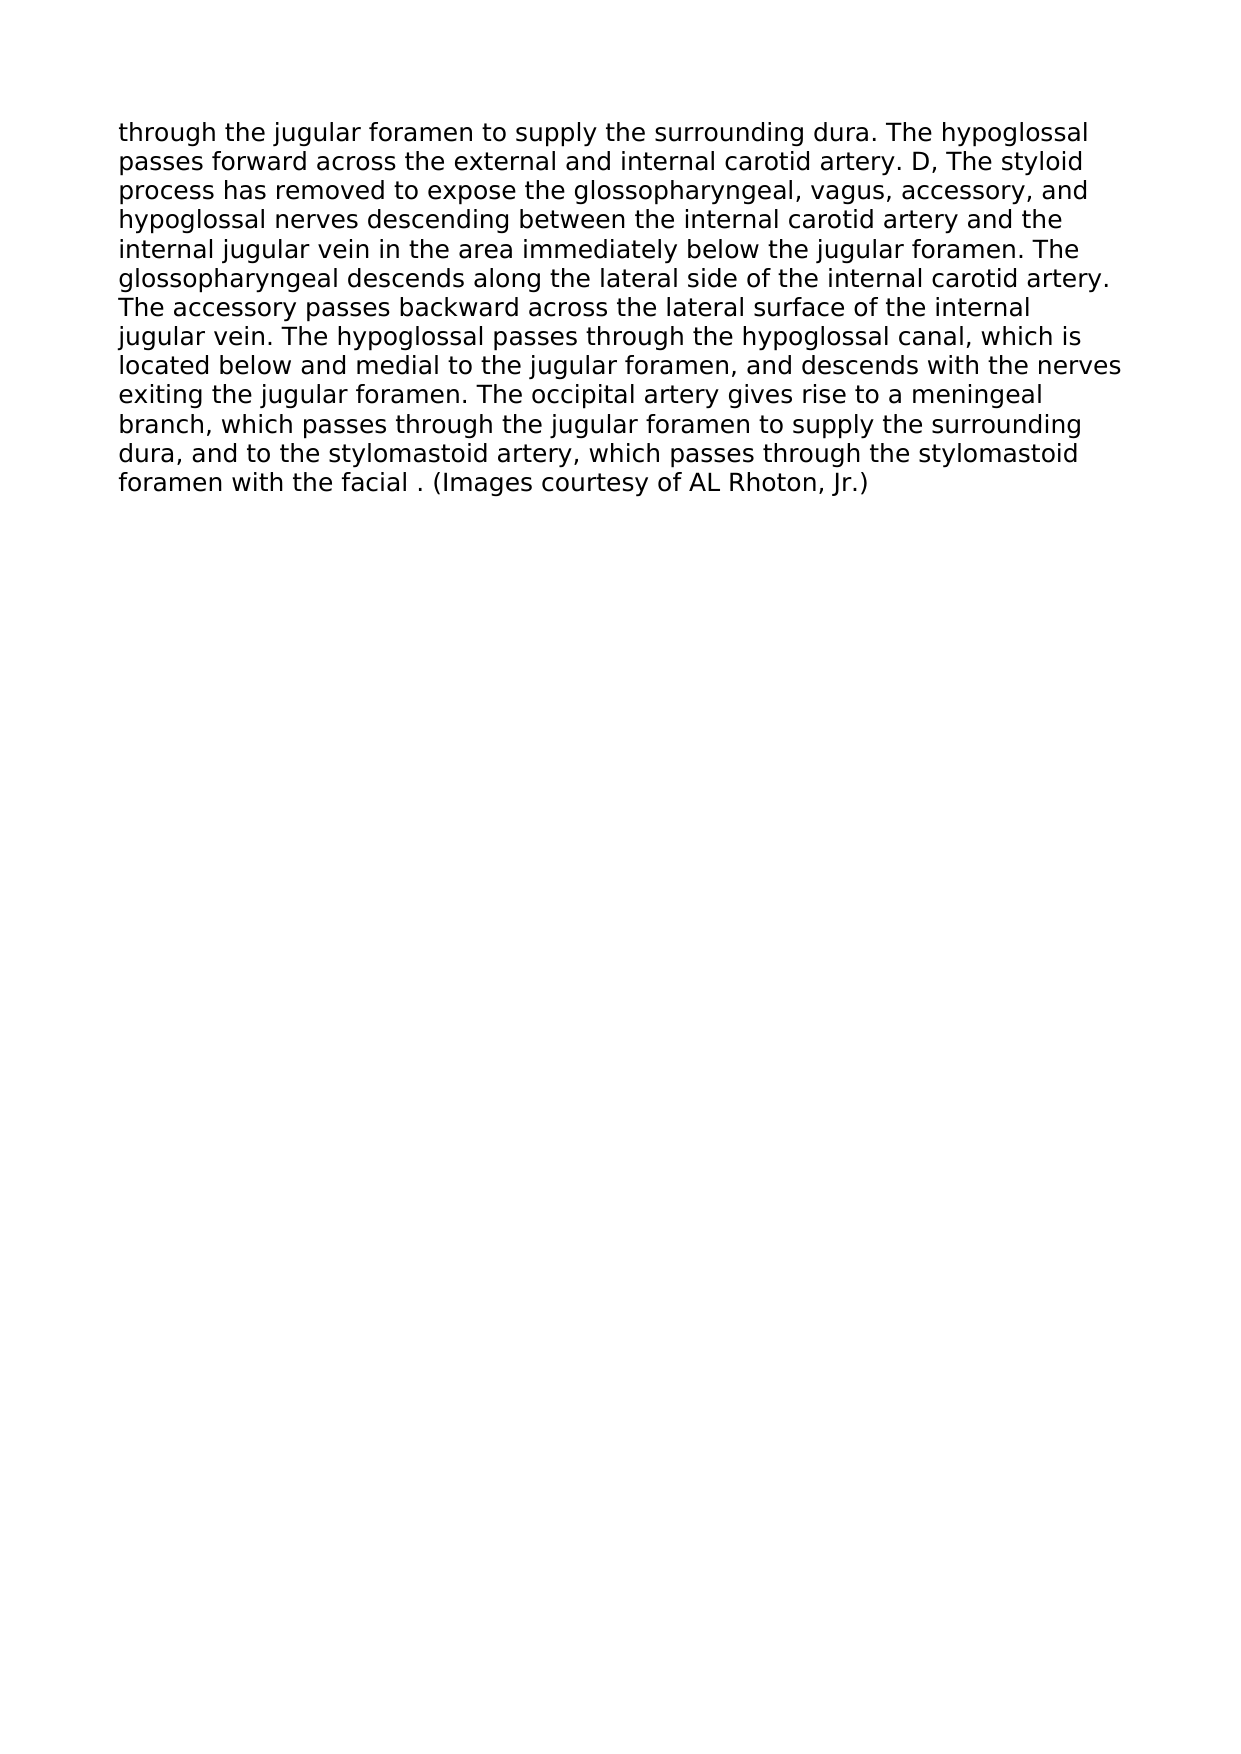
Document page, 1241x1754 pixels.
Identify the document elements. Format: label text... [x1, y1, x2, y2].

text through the jugular foramen to supply the surrounding dura. The hypoglossal passes forward across the external and internal carotid artery. D, The styloid process has removed to expose the glossopharyngeal, vagus, accessory, and hypoglossal nerves descending between the internal carotid artery and the internal jugular vein in the area immediately below the jugular foramen. The glossopharyngeal descends along the lateral side of the internal carotid artery. The accessory passes backward across the lateral surface of the internal jugular vein. The hypoglossal passes through the hypoglossal canal, which is located below and medial to the jugular foramen, and descends with the nerves exiting the jugular foramen. The occipital artery gives rise to a meningeal branch, which passes through the jugular foramen to supply the surrounding dura, and to the stylomastoid artery, which passes through the stylomastoid foramen with the facial . (Images courtesy of AL Rhoton, Jr.) [118, 118, 1122, 497]
